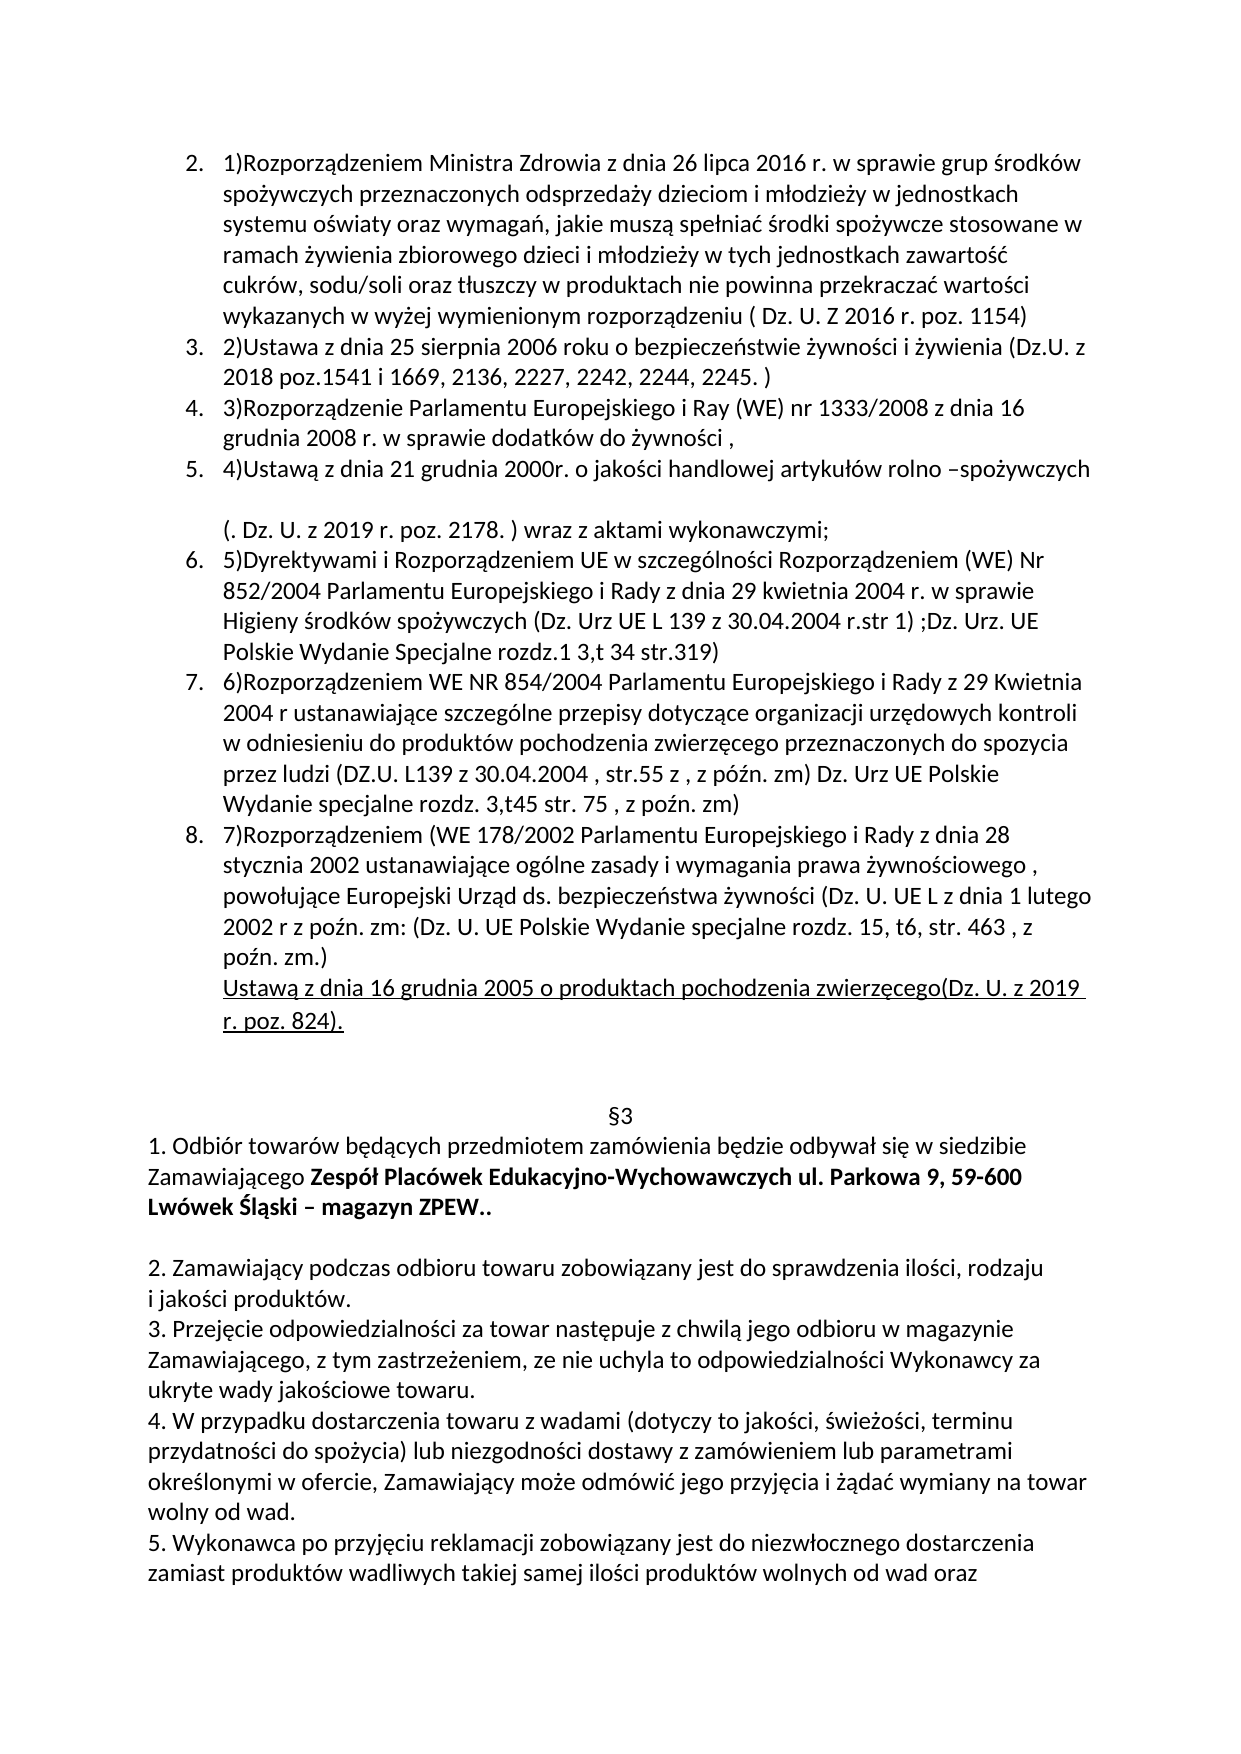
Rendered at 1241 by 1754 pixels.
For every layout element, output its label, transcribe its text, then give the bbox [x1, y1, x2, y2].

list 1)Rozporządzeniem Ministra Zdrowia z dnia 26 lipca 2016 r. w sprawie grup środków spożywczych przeznaczonych odsprzedaży dzieciom i młodzieży w jednostkach systemu oświaty oraz wymagań, jakie muszą spełniać środki spożywcze stosowane w ramach żywienia zbiorowego dzieci i młodzieży w tych jednostkach zawartość cukrów, sodu/soli oraz tłuszczy w produktach nie powinna przekraczać wartości wykazanych w wyżej wymienionym rozporządzeniu ( Dz. U. Z 2016 r. poz. 1154) [185, 148, 1093, 331]
text 5. Wykonawca po przyjęciu reklamacji zobowiązany jest do niezwłocznego dostarczenia zamiast produktów wadliwych takiej samej ilości produktów wolnych od wad oraz [148, 1527, 1093, 1588]
text Ustawą z dnia 16 grudnia 2005 o produktach pochodzenia zwierzęcego(Dz. U. z 2019 r. poz. 824). [223, 972, 1093, 1036]
list 7)Rozporządzeniem (WE 178/2002 Parlamentu Europejskiego i Rady z dnia 28 stycznia 2002 ustanawiające ogólne zasady i wymagania prawa żywnościowego , powołujące Europejski Urząd ds. bezpieczeństwa żywności (Dz. U. UE L z dnia 1 lutego 2002 r z poźn. zm: (Dz. U. UE Polskie Wydanie specjalne rozdz. 15, t6, str. 463 , z poźn. zm.) [185, 819, 1093, 972]
list 6)Rozporządzeniem WE NR 854/2004 Parlamentu Europejskiego i Rady z 29 Kwietnia 2004 r ustanawiające szczególne przepisy dotyczące organizacji urzędowych kontroli w odniesieniu do produktów pochodzenia zwierzęcego przeznaczonych do spozycia przez ludzi (DZ.U. L139 z 30.04.2004 , str.55 z , z późn. zm) Dz. Urz UE Polskie Wydanie specjalne rozdz. 3,t45 str. 75 , z poźn. zm) [185, 666, 1093, 819]
text 4. W przypadku dostarczenia towaru z wadami (dotyczy to jakości, świeżości, terminu przydatności do spożycia) lub niezgodności dostawy z zamówieniem lub parametrami określonymi w ofercie, Zamawiający może odmówić jego przyjęcia i żądać wymiany na towar wolny od wad. [148, 1405, 1093, 1527]
list 4)Ustawą z dnia 21 grudnia 2000r. o jakości handlowej artykułów rolno –spożywczych (. Dz. U. z 2019 r. poz. 2178. ) wraz z aktami wykonawczymi; [185, 453, 1093, 544]
list 5)Dyrektywami i Rozporządzeniem UE w szczególności Rozporządzeniem (WE) Nr 852/2004 Parlamentu Europejskiego i Rady z dnia 29 kwietnia 2004 r. w sprawie Higieny środków spożywczych (Dz. Urz UE L 139 z 30.04.2004 r.str 1) ;Dz. Urz. UE Polskie Wydanie Specjalne rozdz.1 3,t 34 str.319) [185, 544, 1093, 666]
list 2)Ustawa z dnia 25 sierpnia 2006 roku o bezpieczeństwie żywności i żywienia (Dz.U. z 2018 poz.1541 i 1669, 2136, 2227, 2242, 2244, 2245. ) [185, 331, 1093, 392]
text 2. Zamawiający podczas odbioru towaru zobowiązany jest do sprawdzenia ilości, rodzaju i jakości produktów. [148, 1252, 1093, 1313]
text §3 [148, 1100, 1093, 1130]
list 3)Rozporządzenie Parlamentu Europejskiego i Ray (WE) nr 1333/2008 z dnia 16 grudnia 2008 r. w sprawie dodatków do żywności , [185, 392, 1093, 453]
text 3. Przejęcie odpowiedzialności za towar następuje z chwilą jego odbioru w magazynie Zamawiającego, z tym zastrzeżeniem, ze nie uchyla to odpowiedzialności Wykonawcy za ukryte wady jakościowe towaru. [148, 1313, 1093, 1405]
text 1. Odbiór towarów będących przedmiotem zamówienia będzie odbywał się w siedzibie Zamawiającego Zespół Placówek Edukacyjno-Wychowawczych ul. Parkowa 9, 59-600 Lwówek Śląski – magazyn ZPEW.. [148, 1130, 1093, 1222]
